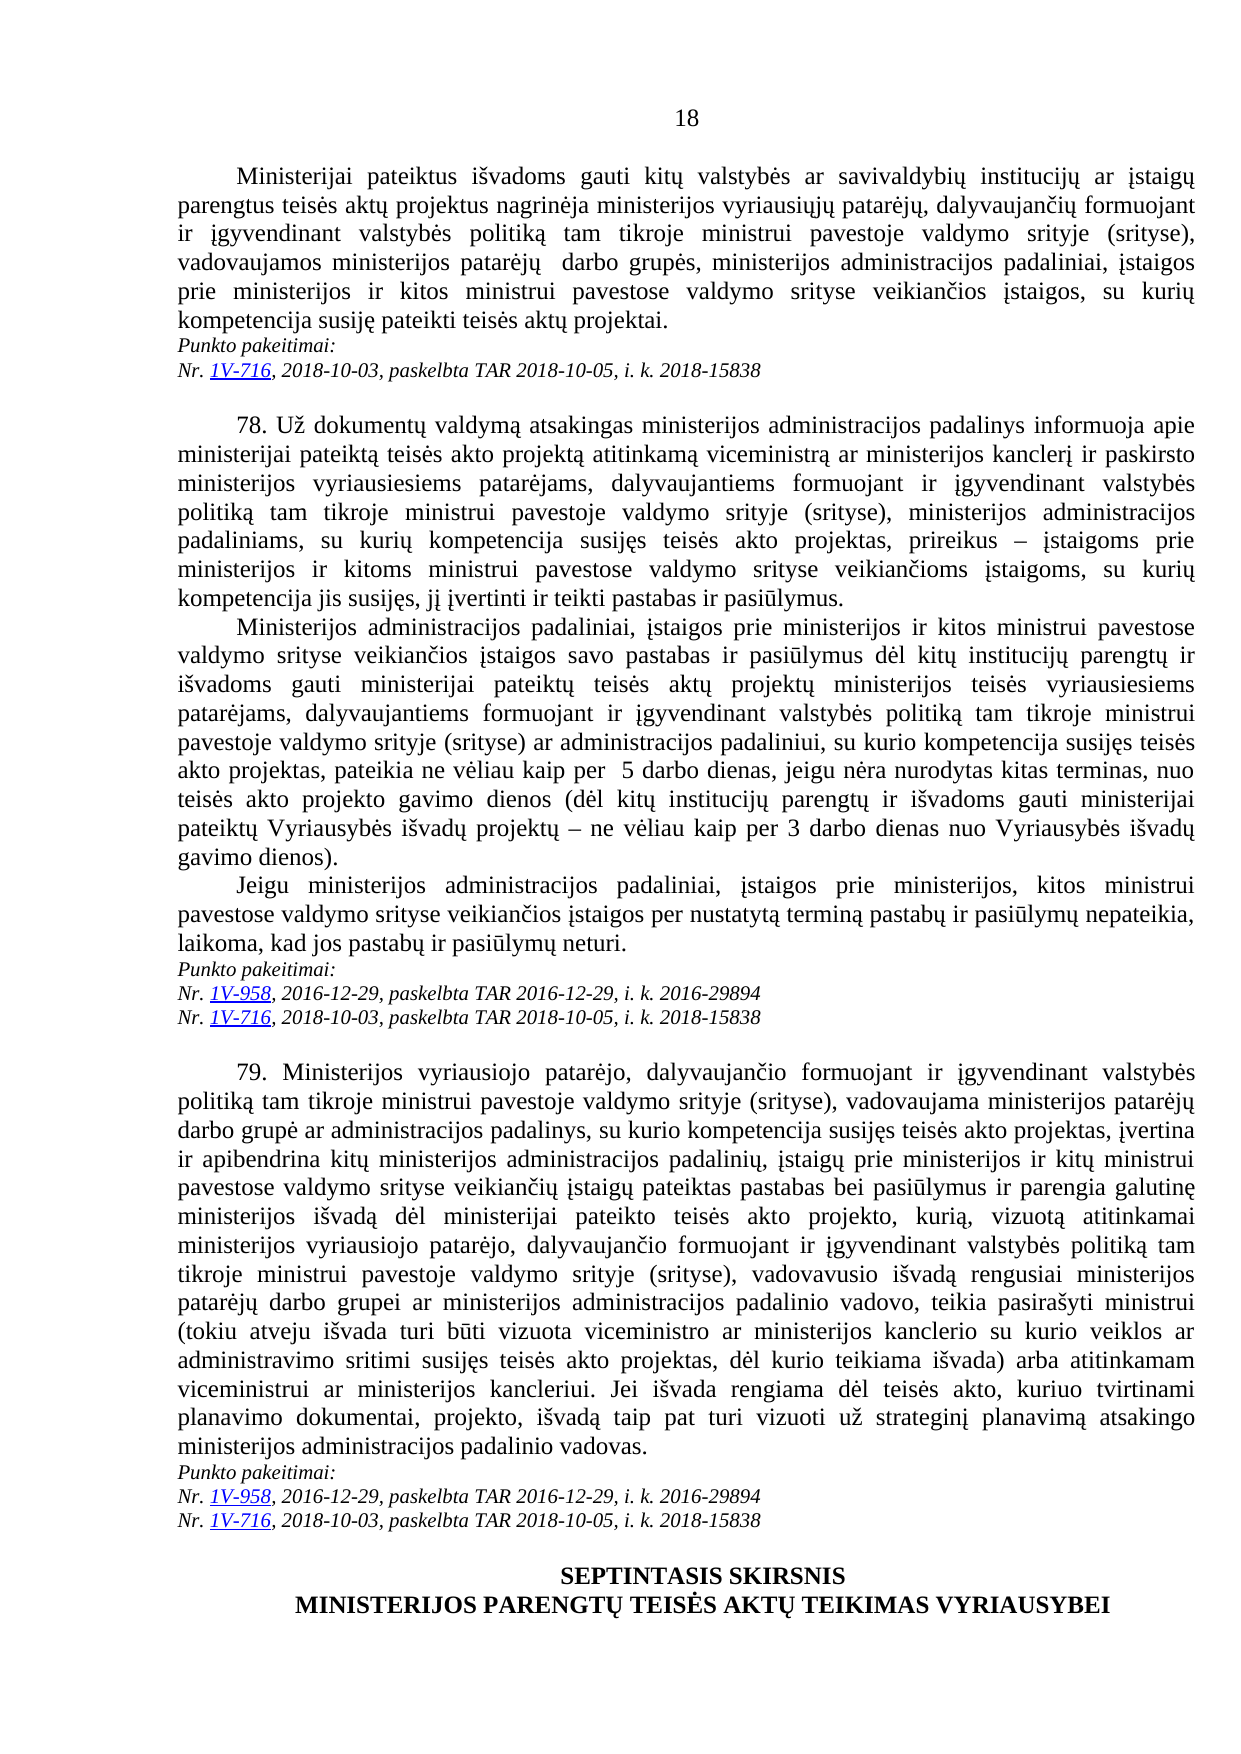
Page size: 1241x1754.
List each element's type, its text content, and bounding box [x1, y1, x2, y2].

text Jeigu ministerijos administracijos padaliniai, įstaigos prie ministerijos, kitos ministrui pavestose valdymo srityse veikiančios įstaigos per nustatytą terminą pastabų ir pasiūlymų nepateikia, laikoma, kad jos pastabų ir pasiūlymų neturi. [177, 870, 1196, 957]
text Nr. 1V-958, 2016-12-29, paskelbta TAR 2016-12-29, i. k. 2016-29894 [177, 981, 1196, 1005]
text 79. Ministerijos vyriausiojo patarėjo, dalyvaujančio formuojant ir įgyvendinant valstybės politiką tam tikroje ministrui pavestoje valdymo srityje (srityse), vadovaujama ministerijos patarėjų darbo grupė ar administracijos padalinys, su kurio kompetencija susijęs teisės akto projektas, įvertina ir apibendrina kitų ministerijos administracijos padalinių, įstaigų prie ministerijos ir kitų ministrui pavestose valdymo srityse veikiančių įstaigų pateiktas pastabas bei pasiūlymus ir parengia galutinę ministerijos išvadą dėl ministerijai pateikto teisės akto projekto, kurią, vizuotą atitinkamai ministerijos vyriausiojo patarėjo, dalyvaujančio formuojant ir įgyvendinant valstybės politiką tam tikroje ministrui pavestoje valdymo srityje (srityse), vadovavusio išvadą rengusiai ministerijos patarėjų darbo grupei ar ministerijos administracijos padalinio vadovo, teikia pasirašyti ministrui (tokiu atveju išvada turi būti vizuota viceministro ar ministerijos kanclerio su kurio veiklos ar administravimo sritimi susijęs teisės akto projektas, dėl kurio teikiama išvada) arba atitinkamam viceministrui ar ministerijos kancleriui. Jei išvada rengiama dėl teisės akto, kuriuo tvirtinami planavimo dokumentai, projekto, išvadą taip pat turi vizuoti už strateginį planavimą atsakingo ministerijos administracijos padalinio vadovas. [177, 1057, 1196, 1460]
text Ministerijos administracijos padaliniai, įstaigos prie ministerijos ir kitos ministrui pavestose valdymo srityse veikiančios įstaigos savo pastabas ir pasiūlymus dėl kitų institucijų parengtų ir išvadoms gauti ministerijai pateiktų teisės aktų projektų ministerijos teisės vyriausiesiems patarėjams, dalyvaujantiems formuojant ir įgyvendinant valstybės politiką tam tikroje ministrui pavestoje valdymo srityje (srityse) ar administracijos padaliniui, su kurio kompetencija susijęs teisės akto projektas, pateikia ne vėliau kaip per 5 darbo dienas, jeigu nėra nurodytas kitas terminas, nuo teisės akto projekto gavimo dienos (dėl kitų institucijų parengtų ir išvadoms gauti ministerijai pateiktų Vyriausybės išvadų projektų ‒ ne vėliau kaip per 3 darbo dienas nuo Vyriausybės išvadų gavimo dienos). [177, 612, 1196, 870]
text Nr. 1V-958, 2016-12-29, paskelbta TAR 2016-12-29, i. k. 2016-29894 [177, 1484, 1196, 1508]
text Punkto pakeitimai: [177, 957, 1196, 981]
text Nr. 1V-716, 2018-10-03, paskelbta TAR 2018-10-05, i. k. 2018-15838 [177, 357, 1196, 382]
text SEPTINTASIS SKIRSNIS [177, 1561, 1196, 1590]
text Ministerijai pateiktus išvadoms gauti kitų valstybės ar savivaldybių institucijų ar įstaigų parengtus teisės aktų projektus nagrinėja ministerijos vyriausiųjų patarėjų, dalyvaujančių formuojant ir įgyvendinant valstybės politiką tam tikroje ministrui pavestoje valdymo srityje (srityse), vadovaujamos ministerijos patarėjų darbo grupės, ministerijos administracijos padaliniai, įstaigos prie ministerijos ir kitos ministrui pavestose valdymo srityse veikiančios įstaigos, su kurių kompetencija susiję pateikti teisės aktų projektai. [177, 161, 1196, 333]
text Punkto pakeitimai: [177, 1460, 1196, 1484]
text MINISTERIJOS PARENGTŲ TEISĖS AKTŲ TEIKIMAS VYRIAUSYBEI [177, 1590, 1196, 1618]
text Punkto pakeitimai: [177, 333, 1196, 357]
text Nr. 1V-716, 2018-10-03, paskelbta TAR 2018-10-05, i. k. 2018-15838 [177, 1508, 1196, 1532]
text Nr. 1V-716, 2018-10-03, paskelbta TAR 2018-10-05, i. k. 2018-15838 [177, 1005, 1196, 1029]
text 78. Už dokumentų valdymą atsakingas ministerijos administracijos padalinys informuoja apie ministerijai pateiktą teisės akto projektą atitinkamą viceministrą ar ministerijos kanclerį ir paskirsto ministerijos vyriausiesiems patarėjams, dalyvaujantiems formuojant ir įgyvendinant valstybės politiką tam tikroje ministrui pavestoje valdymo srityje (srityse), ministerijos administracijos padaliniams, su kurių kompetencija susijęs teisės akto projektas, prireikus ‒ įstaigoms prie ministerijos ir kitoms ministrui pavestose valdymo srityse veikiančioms įstaigoms, su kurių kompetencija jis susijęs, jį įvertinti ir teikti pastabas ir pasiūlymus. [177, 410, 1196, 612]
